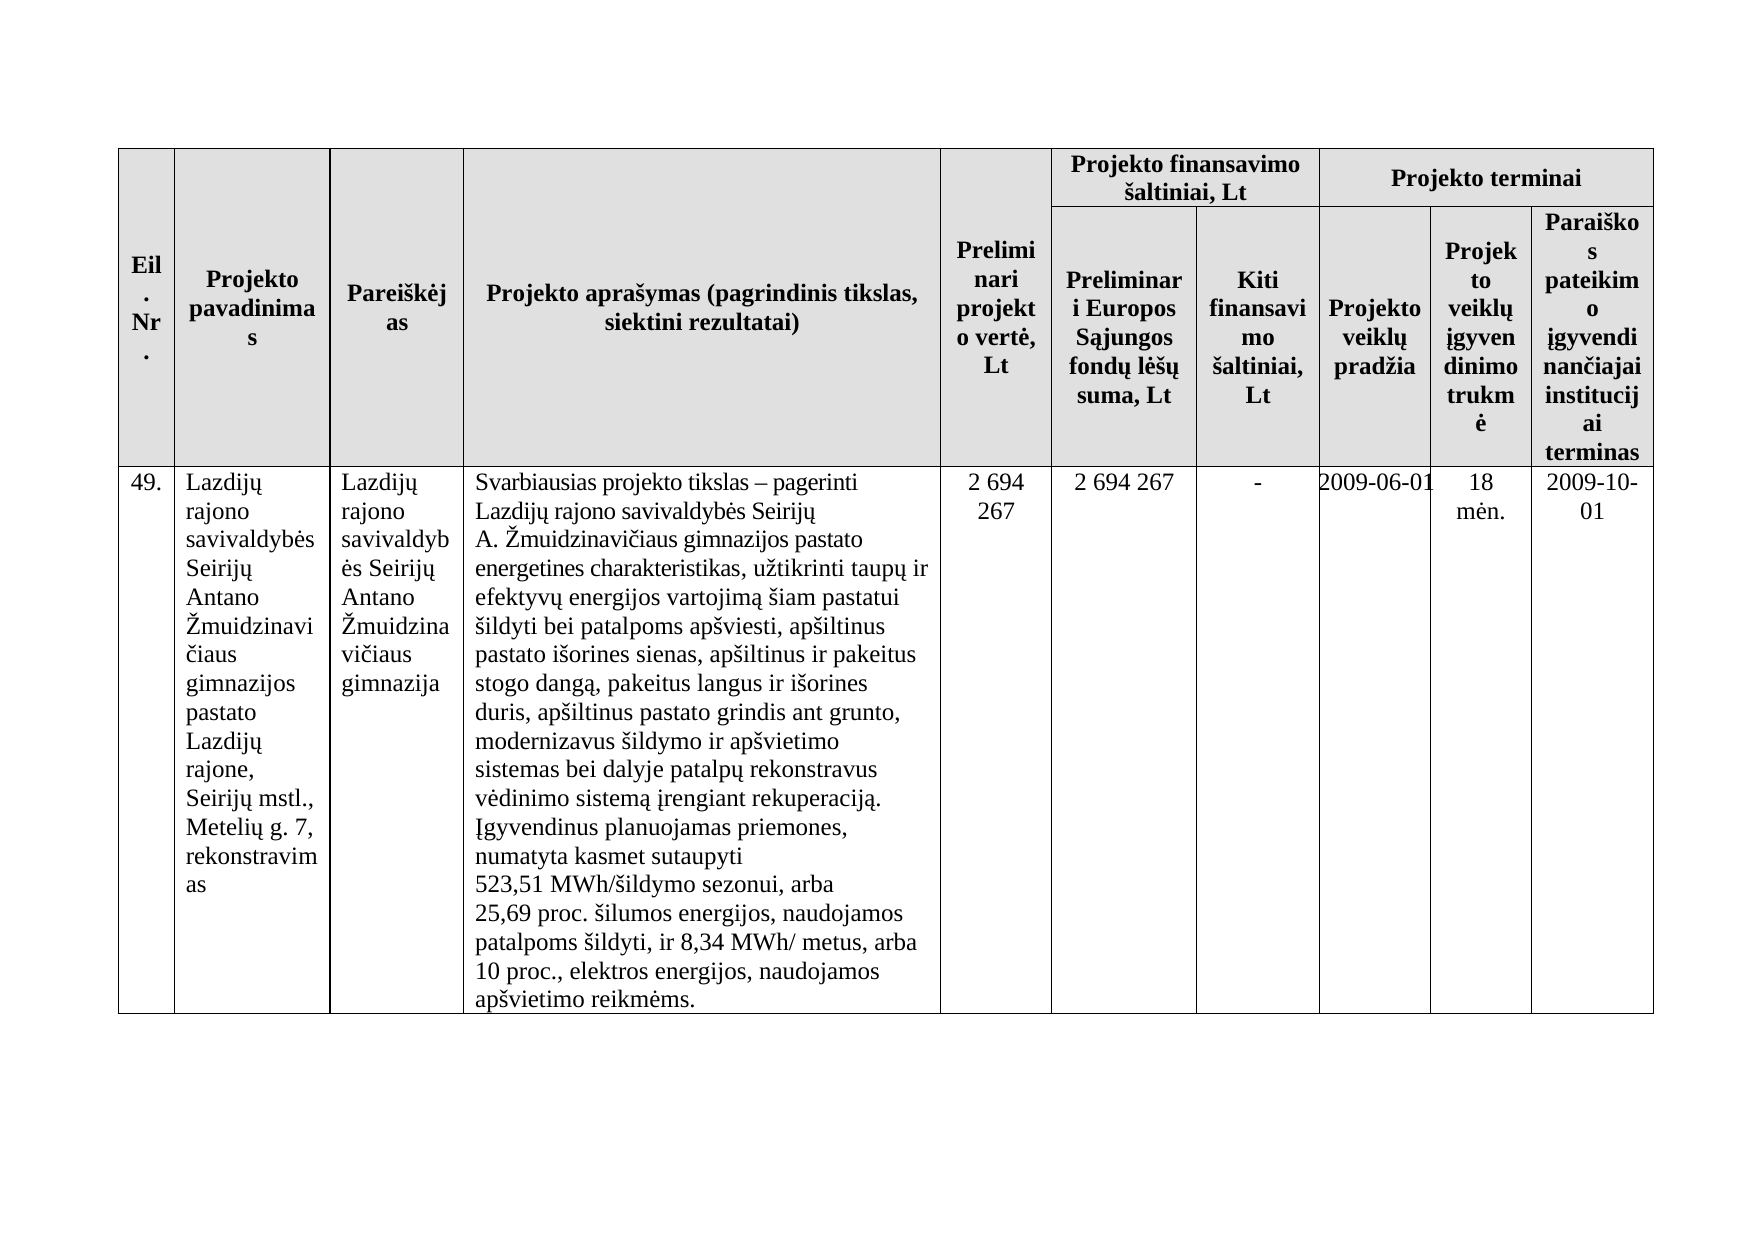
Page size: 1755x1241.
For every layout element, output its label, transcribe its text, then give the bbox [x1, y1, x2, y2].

table_cell Svarbiausias projekto tikslas – pagerinti Lazdijų rajono savivaldybės Seirijų A. Žmuidzinavičiaus gimnazijos pastato energetines charakteristikas, užtikrinti taupų ir efektyvų energijos vartojimą šiam pastatui šildyti bei patalpoms apšviesti, apšiltinus pastato išorines sienas, apšiltinus ir pakeitus stogo dangą, pakeitus langus ir išorines duris, apšiltinus pastato grindis ant grunto, modernizavus šildymo ir apšvietimo sistemas bei dalyje patalpų rekonstravus vėdinimo sistemą įrengiant rekuperaciją. Įgyvendinus planuojamas priemones, numatyta kasmet sutaupyti 523,51 MWh/šildymo sezonui, arba 25,69 proc. šilumos energijos, naudojamos patalpoms šildyti, ir 8,34 MWh/ metus, arba 10 proc., elektros energijos, naudojamos apšvietimo reikmėms. [464, 467, 940, 1013]
table_cell Paraiškos pateikimo įgyvendinančiajai institucijai terminas [1532, 207, 1653, 466]
table_cell Kiti finansavimo šaltiniai, Lt [1197, 207, 1319, 466]
table_cell 2009-06-01 [1320, 467, 1430, 1013]
table_cell - [1197, 467, 1319, 1013]
table_header Projekto pavadinimas [175, 149, 329, 466]
table_cell Projekto veiklų pradžia [1320, 207, 1430, 466]
table_cell Preliminari Europos Sąjungos fondų lėšų suma, Lt [1052, 207, 1196, 466]
table_header Projekto aprašymas (pagrindinis tikslas, siektini rezultatai) [464, 149, 940, 466]
table_header Eil. Nr. [119, 149, 174, 466]
table_cell Lazdijų rajono savivaldybės Seirijų Antano Žmuidzinavičiaus gimnazija [331, 467, 463, 1013]
table_cell 2 694 267 [1052, 467, 1196, 1013]
table_header Pareiškėjas [331, 149, 463, 466]
table_cell 2009-10-01 [1532, 467, 1653, 1013]
table_header Projekto terminai [1320, 149, 1653, 206]
table_cell 2 694 267 [941, 467, 1051, 1013]
table_cell 18 mėn. [1431, 467, 1531, 1013]
table_header Preliminari projekto vertė, Lt [941, 149, 1051, 466]
table_header Projekto finansavimo šaltiniai, Lt [1052, 149, 1319, 206]
table_cell 49. [119, 467, 174, 1013]
table_cell Projekto veiklų įgyvendinimo trukmė [1431, 207, 1531, 466]
table_cell Lazdijų rajono savivaldybės Seirijų Antano Žmuidzinavičiaus gimnazijos pastato Lazdijų rajone, Seirijų mstl., Metelių g. 7, rekonstravimas [175, 467, 329, 1013]
